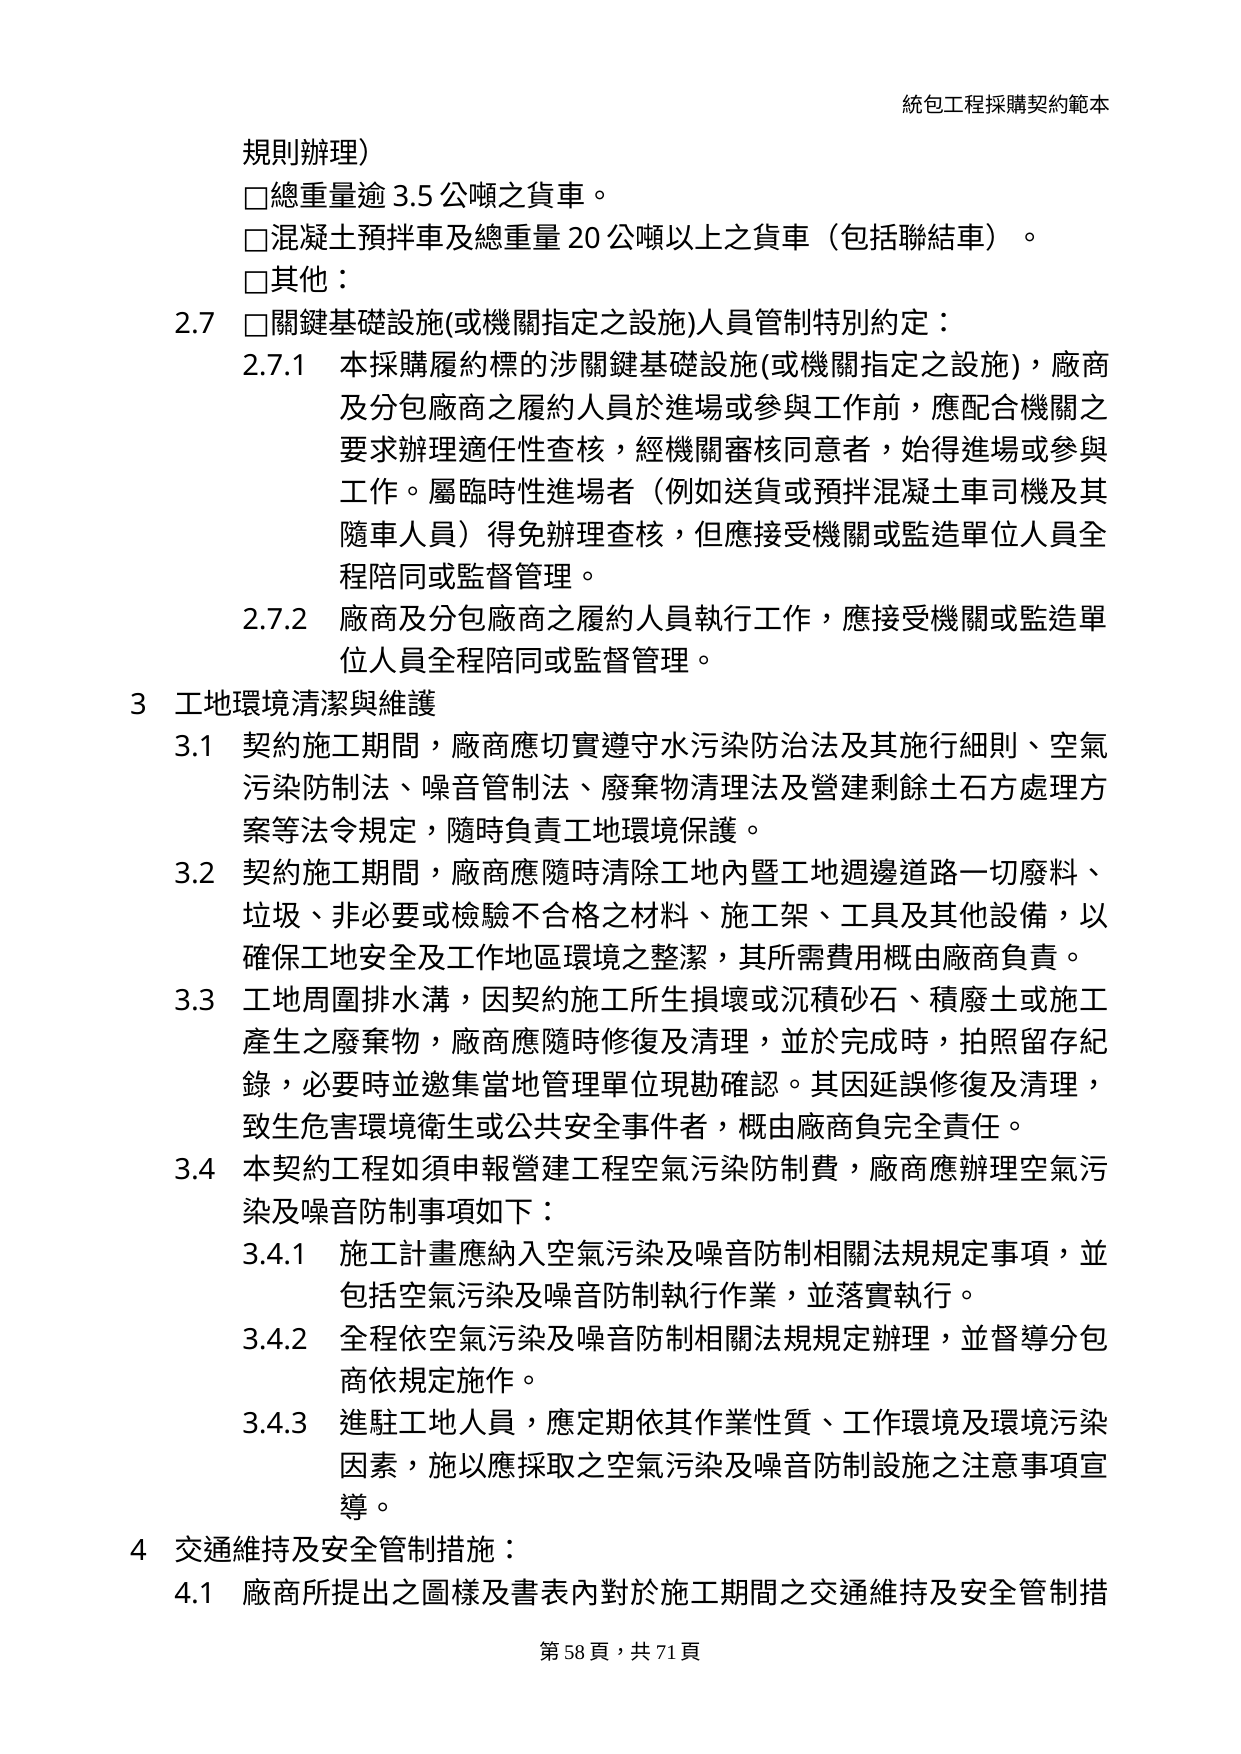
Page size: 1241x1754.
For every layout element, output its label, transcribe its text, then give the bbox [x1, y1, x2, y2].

list 進駐工地人員，應定期依其作業性質、工作環境及環境污染因素，施以應採取之空氣污染及噪音防制設施之注意事項宣導。 [242, 1400, 1110, 1527]
list 廠商所提出之圖樣及書表內對於施工期間之交通維持及安全管制措 [174, 1569, 1110, 1612]
list 本採購履約標的涉關鍵基礎設施(或機關指定之設施)，廠商及分包廠商之履約人員於進場或參與工作前，應配合機關之要求辦理適任性查核，經機關審核同意者，始得進場或參與工作。屬臨時性進場者（例如送貨或預拌混凝土車司機及其隨車人員）得免辦理查核，但應接受機關或監造單位人員全程陪同或監督管理。 [242, 342, 1110, 596]
list 本契約工程如須申報營建工程空氣污染防制費，廠商應辦理空氣污染及噪音防制事項如下： [174, 1146, 1110, 1231]
list 規則辦理） [174, 130, 1110, 172]
list □關鍵基礎設施(或機關指定之設施)人員管制特別約定： [174, 299, 1110, 342]
list 工地環境清潔與維護 [130, 680, 1110, 723]
list 施工計畫應納入空氣污染及噪音防制相關法規規定事項，並包括空氣污染及噪音防制執行作業，並落實執行。 [242, 1231, 1110, 1315]
list 交通維持及安全管制措施： [130, 1527, 1110, 1569]
text □混凝土預拌車及總重量20公噸以上之貨車（包括聯結車）。 [242, 214, 1110, 257]
list 工地周圍排水溝，因契約施工所生損壞或沉積砂石、積廢土或施工產生之廢棄物，廠商應隨時修復及清理，並於完成時，拍照留存紀錄，必要時並邀集當地管理單位現勘確認。其因延誤修復及清理，致生危害環境衛生或公共安全事件者，概由廠商負完全責任。 [174, 977, 1110, 1146]
text □其他： [242, 257, 1110, 299]
text □總重量逾3.5公噸之貨車。 [242, 172, 1110, 214]
list 契約施工期間，廠商應隨時清除工地內暨工地週邊道路一切廢料、垃圾、非必要或檢驗不合格之材料、施工架、工具及其他設備，以確保工地安全及工作地區環境之整潔，其所需費用概由廠商負責。 [174, 850, 1110, 977]
list 契約施工期間，廠商應切實遵守水污染防治法及其施行細則、空氣污染防制法、噪音管制法、廢棄物清理法及營建剩餘土石方處理方案等法令規定，隨時負責工地環境保護。 [174, 723, 1110, 850]
list 全程依空氣污染及噪音防制相關法規規定辦理，並督導分包商依規定施作。 [242, 1315, 1110, 1400]
list 廠商及分包廠商之履約人員執行工作，應接受機關或監造單位人員全程陪同或監督管理。 [242, 596, 1110, 680]
